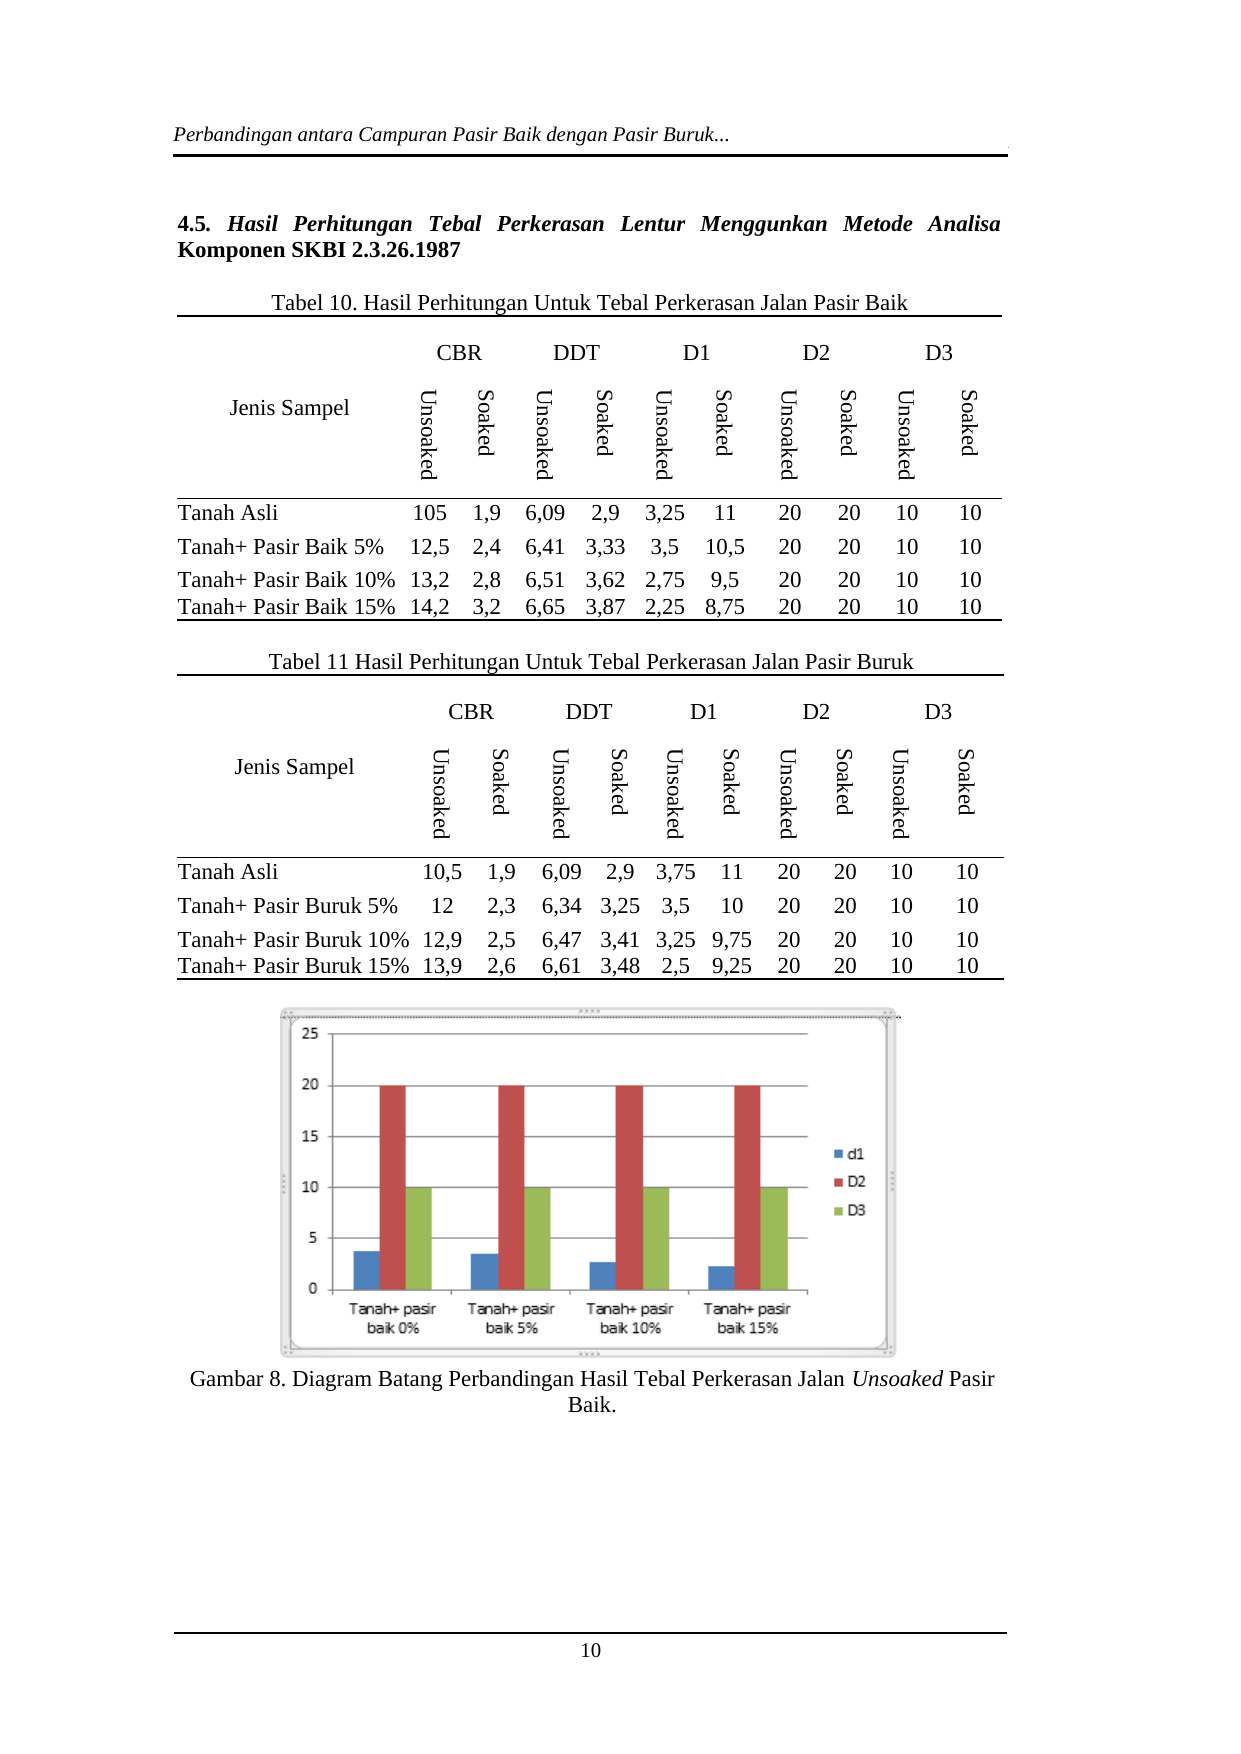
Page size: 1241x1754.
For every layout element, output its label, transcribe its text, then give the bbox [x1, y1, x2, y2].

table_cell Tanah+ Pasir Buruk 10% [177, 926, 412, 952]
table_cell 13,2 [402, 567, 457, 593]
list Gambar 8. Diagram Batang Perbandingan Hasil Tebal Perkerasan Jalan Unsoaked Pasir Baik. [180, 1007, 1004, 1417]
table_header D1 [648, 676, 760, 746]
table_cell 20 [760, 952, 818, 978]
table_header D1 [637, 317, 757, 387]
table_cell 10 [938, 567, 1002, 593]
table_cell 11 [693, 499, 757, 525]
table_cell Soaked [818, 746, 872, 857]
table_cell 12,5 [402, 525, 457, 567]
table_header D3 [876, 317, 1002, 387]
table_cell 20 [823, 567, 876, 593]
table_cell 2,5 [648, 952, 704, 978]
table_cell 10 [873, 926, 930, 952]
table_cell 20 [760, 858, 818, 884]
table_cell 20 [760, 926, 818, 952]
table_cell Unsoaked [637, 387, 693, 498]
table_cell 105 [402, 499, 457, 525]
table_cell 20 [818, 926, 872, 952]
table_cell Soaked [574, 387, 637, 498]
table_cell 6,61 [530, 952, 593, 978]
table_cell 10 [876, 499, 938, 525]
table_cell 20 [818, 952, 872, 978]
table_cell 3,2 [457, 593, 516, 619]
table_cell 12,9 [412, 926, 472, 952]
table_cell 2,4 [457, 525, 516, 567]
table_cell Unsoaked [402, 387, 457, 498]
table_cell Unsoaked [757, 387, 822, 498]
table_cell 20 [818, 858, 872, 884]
table_cell 10 [704, 884, 760, 926]
table_cell 10,5 [693, 525, 757, 567]
table_cell 3,25 [593, 884, 647, 926]
table_cell Soaked [693, 387, 757, 498]
table_header DDT [530, 676, 647, 746]
table_cell 10 [876, 525, 938, 567]
table_header D3 [873, 676, 1004, 746]
table_cell 20 [823, 525, 876, 567]
table_cell 10 [873, 858, 930, 884]
table_cell 10 [930, 858, 1004, 884]
table_cell Soaked [930, 746, 1004, 857]
table_cell Soaked [457, 387, 516, 498]
table_cell 3,5 [648, 884, 704, 926]
table_cell 12 [412, 884, 472, 926]
table_cell 20 [757, 499, 822, 525]
table_cell 10 [876, 593, 938, 619]
table_cell 20 [757, 593, 822, 619]
table_cell Soaked [593, 746, 647, 857]
table_cell Unsoaked [516, 387, 574, 498]
table_cell Tanah+ Pasir Baik 15% [177, 593, 402, 619]
table_cell 6,34 [530, 884, 593, 926]
table_header D2 [757, 317, 876, 387]
table_cell 6,09 [516, 499, 574, 525]
table_cell 3,41 [593, 926, 647, 952]
table_cell 2,25 [637, 593, 693, 619]
table_cell Tanah+ Pasir Baik 5% [177, 525, 402, 567]
table_cell 10,5 [412, 858, 472, 884]
table_cell 2,3 [473, 884, 530, 926]
table_cell Tanah+ Pasir Buruk 15% [177, 952, 412, 978]
table_cell 6,65 [516, 593, 574, 619]
table_cell Tanah+ Pasir Baik 10% [177, 567, 402, 593]
table_cell 13,9 [412, 952, 472, 978]
picture [280, 1006, 901, 1365]
list Tabel 10. Hasil Perhitungan Untuk Tebal Perkerasan Jalan Pasir Baik [176, 289, 1004, 315]
table_header Jenis Sampel [177, 317, 402, 498]
table_cell 3,33 [574, 525, 637, 567]
table_cell 1,9 [473, 858, 530, 884]
table_cell 10 [938, 593, 1002, 619]
table_cell 10 [930, 952, 1004, 978]
table_cell 10 [873, 884, 930, 926]
table_cell 10 [938, 525, 1002, 567]
table_cell 3,62 [574, 567, 637, 593]
table_cell 20 [760, 884, 818, 926]
table_cell Unsoaked [760, 746, 818, 857]
table_cell 2,75 [637, 567, 693, 593]
table_cell Soaked [938, 387, 1002, 498]
table_cell 9,5 [693, 567, 757, 593]
table_cell 6,09 [530, 858, 593, 884]
table_cell 9,75 [704, 926, 760, 952]
table_cell Unsoaked [873, 746, 930, 857]
table_cell Unsoaked [412, 746, 472, 857]
table_cell 9,25 [704, 952, 760, 978]
table_cell 2,8 [457, 567, 516, 593]
table_cell 14,2 [402, 593, 457, 619]
table_header CBR [412, 676, 530, 746]
table_cell Soaked [704, 746, 760, 857]
table_cell Unsoaked [648, 746, 704, 857]
table_cell Tanah Asli [177, 858, 412, 884]
table_cell 3,87 [574, 593, 637, 619]
table_cell Soaked [823, 387, 876, 498]
table_cell 6,41 [516, 525, 574, 567]
table_cell Unsoaked [876, 387, 938, 498]
table_cell 2,9 [593, 858, 647, 884]
table_header DDT [516, 317, 637, 387]
table_cell 20 [818, 884, 872, 926]
table_cell 10 [876, 567, 938, 593]
table_cell 10 [930, 884, 1004, 926]
table_cell 20 [823, 593, 876, 619]
table_cell 2,5 [473, 926, 530, 952]
table_cell 8,75 [693, 593, 757, 619]
table_cell 11 [704, 858, 760, 884]
table_cell Tanah Asli [177, 499, 402, 525]
table_cell 3,5 [637, 525, 693, 567]
table_cell 20 [757, 567, 822, 593]
table_cell Soaked [473, 746, 530, 857]
table_header Jenis Sampel [177, 676, 412, 857]
table_cell 10 [930, 926, 1004, 952]
table_cell 3,25 [637, 499, 693, 525]
table_cell 20 [757, 525, 822, 567]
list Tabel 11 Hasil Perhitungan Untuk Tebal Perkerasan Jalan Pasir Buruk [179, 648, 1004, 674]
table_cell Unsoaked [530, 746, 593, 857]
table_header D2 [760, 676, 872, 746]
table_cell 20 [823, 499, 876, 525]
table_header CBR [402, 317, 516, 387]
table_cell 2,6 [473, 952, 530, 978]
list 4.5. Hasil Perhitungan Tebal Perkerasan Lentur Menggunkan Metode Analisa Komponen SKBI 2.3.26.1987 [177, 209, 1004, 262]
table_cell 3,75 [648, 858, 704, 884]
table_cell 6,51 [516, 567, 574, 593]
table_cell 6,47 [530, 926, 593, 952]
table_cell 10 [873, 952, 930, 978]
table_cell 3,25 [648, 926, 704, 952]
table_cell 3,48 [593, 952, 647, 978]
table_cell 10 [938, 499, 1002, 525]
table_cell Tanah+ Pasir Buruk 5% [177, 884, 412, 926]
table_cell 2,9 [574, 499, 637, 525]
table_cell 1,9 [457, 499, 516, 525]
